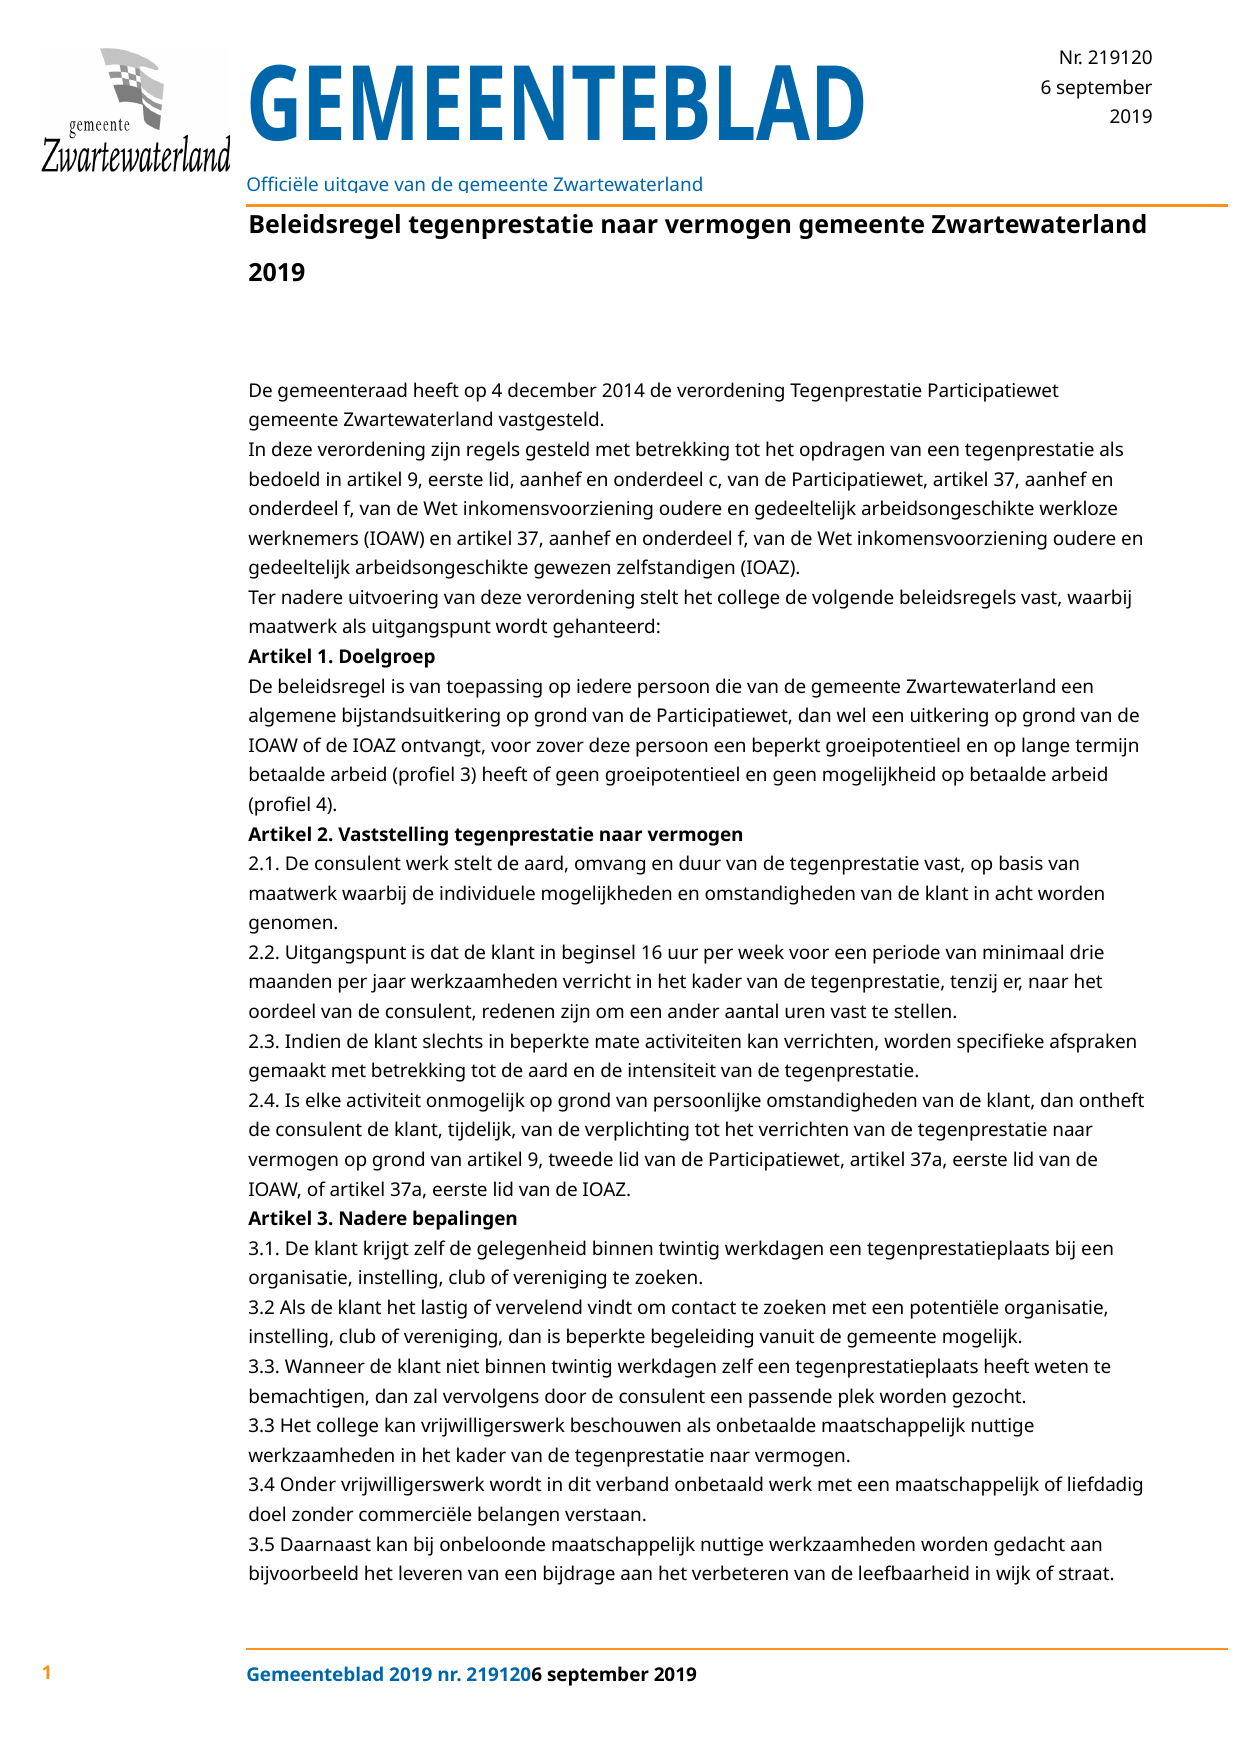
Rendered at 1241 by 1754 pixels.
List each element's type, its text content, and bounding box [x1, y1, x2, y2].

text Artikel 2. Vaststelling tegenprestatie naar vermogen [248, 821, 1152, 847]
text De gemeenteraad heeft op 4 december 2014 de verordening Tegenprestatie Participatiewet gemeente Zwartewaterland vastgesteld. [248, 377, 1152, 432]
text Artikel 1. Doelgroep [248, 643, 1152, 669]
text 3.3. Wanneer de klant niet binnen twintig werkdagen zelf een tegenprestatieplaats heeft weten te bemachtigen, dan zal vervolgens door de consulent een passende plek worden gezocht. [248, 1353, 1152, 1409]
text De beleidsregel is van toepassing op iedere persoon die van de gemeente Zwartewaterland een algemene bijstandsuitkering op grond van de Participatiewet, dan wel een uitkering op grond van de IOAW of de IOAZ ontvangt, voor zover deze persoon een beperkt groeipotentieel en op lange termijn betaalde arbeid (profiel 3) heeft of geen groeipotentieel en geen mogelijkheid op betaalde arbeid (profiel 4). [248, 673, 1152, 817]
text 3.4 Onder vrijwilligerswerk wordt in dit verband onbetaald werk met een maatschappelijk of liefdadig doel zonder commerciële belangen verstaan. [248, 1472, 1152, 1527]
text 3.1. De klant krijgt zelf de gelegenheid binnen twintig werkdagen een tegenprestatieplaats bij een organisatie, instelling, club of vereniging te zoeken. [248, 1235, 1152, 1290]
text 3.5 Daarnaast kan bij onbeloonde maatschappelijk nuttige werkzaamheden worden gedacht aan bijvoorbeeld het leveren van een bijdrage aan het verbeteren van de leefbaarheid in wijk of straat. [248, 1531, 1152, 1586]
text 3.2 Als de klant het lastig of vervelend vindt om contact te zoeken met een potentiële organisatie, instelling, club of vereniging, dan is beperkte begeleiding vanuit de gemeente mogelijk. [248, 1294, 1152, 1349]
text Artikel 3. Nadere bepalingen [248, 1205, 1152, 1231]
text In deze verordening zijn regels gesteld met betrekking tot het opdragen van een tegenprestatie als bedoeld in artikel 9, eerste lid, aanhef en onderdeel c, van de Participatiewet, artikel 37, aanhef en onderdeel f, van de Wet inkomensvoorziening oudere en gedeeltelijk arbeidsongeschikte werkloze werknemers (IOAW) en artikel 37, aanhef en onderdeel f, van de Wet inkomensvoorziening oudere en gedeeltelijk arbeidsongeschikte gewezen zelfstandigen (IOAZ). [248, 436, 1152, 580]
text 2.2. Uitgangspunt is dat de klant in beginsel 16 uur per week voor een periode van minimaal drie maanden per jaar werkzaamheden verricht in het kader van de tegenprestatie, tenzij er, naar het oordeel van de consulent, redenen zijn om een ander aantal uren vast te stellen. [248, 939, 1152, 1024]
text 2.4. Is elke activiteit onmogelijk op grond van persoonlijke omstandigheden van de klant, dan ontheft de consulent de klant, tijdelijk, van de verplichting tot het verrichten van de tegenprestatie naar vermogen op grond van artikel 9, tweede lid van de Participatiewet, artikel 37a, eerste lid van de IOAW, of artikel 37a, eerste lid van de IOAZ. [248, 1087, 1152, 1202]
text 3.3 Het college kan vrijwilligerswerk beschouwen als onbetaalde maatschappelijk nuttige werkzaamheden in het kader van de tegenprestatie naar vermogen. [248, 1412, 1152, 1468]
text Beleidsregel tegenprestatie naar vermogen gemeente Zwartewaterland 2019 [248, 207, 1152, 288]
picture [41, 47, 231, 172]
text 2.1. De consulent werk stelt de aard, omvang en duur van de tegenprestatie vast, op basis van maatwerk waarbij de individuele mogelijkheden en omstandigheden van de klant in acht worden genomen. [248, 850, 1152, 935]
text 2.3. Indien de klant slechts in beperkte mate activiteiten kan verrichten, worden specifieke afspraken gemaakt met betrekking tot de aard en de intensiteit van de tegenprestatie. [248, 1028, 1152, 1083]
text Ter nadere uitvoering van deze verordening stelt het college de volgende beleidsregels vast, waarbij maatwerk als uitgangspunt wordt gehanteerd: [248, 584, 1152, 639]
